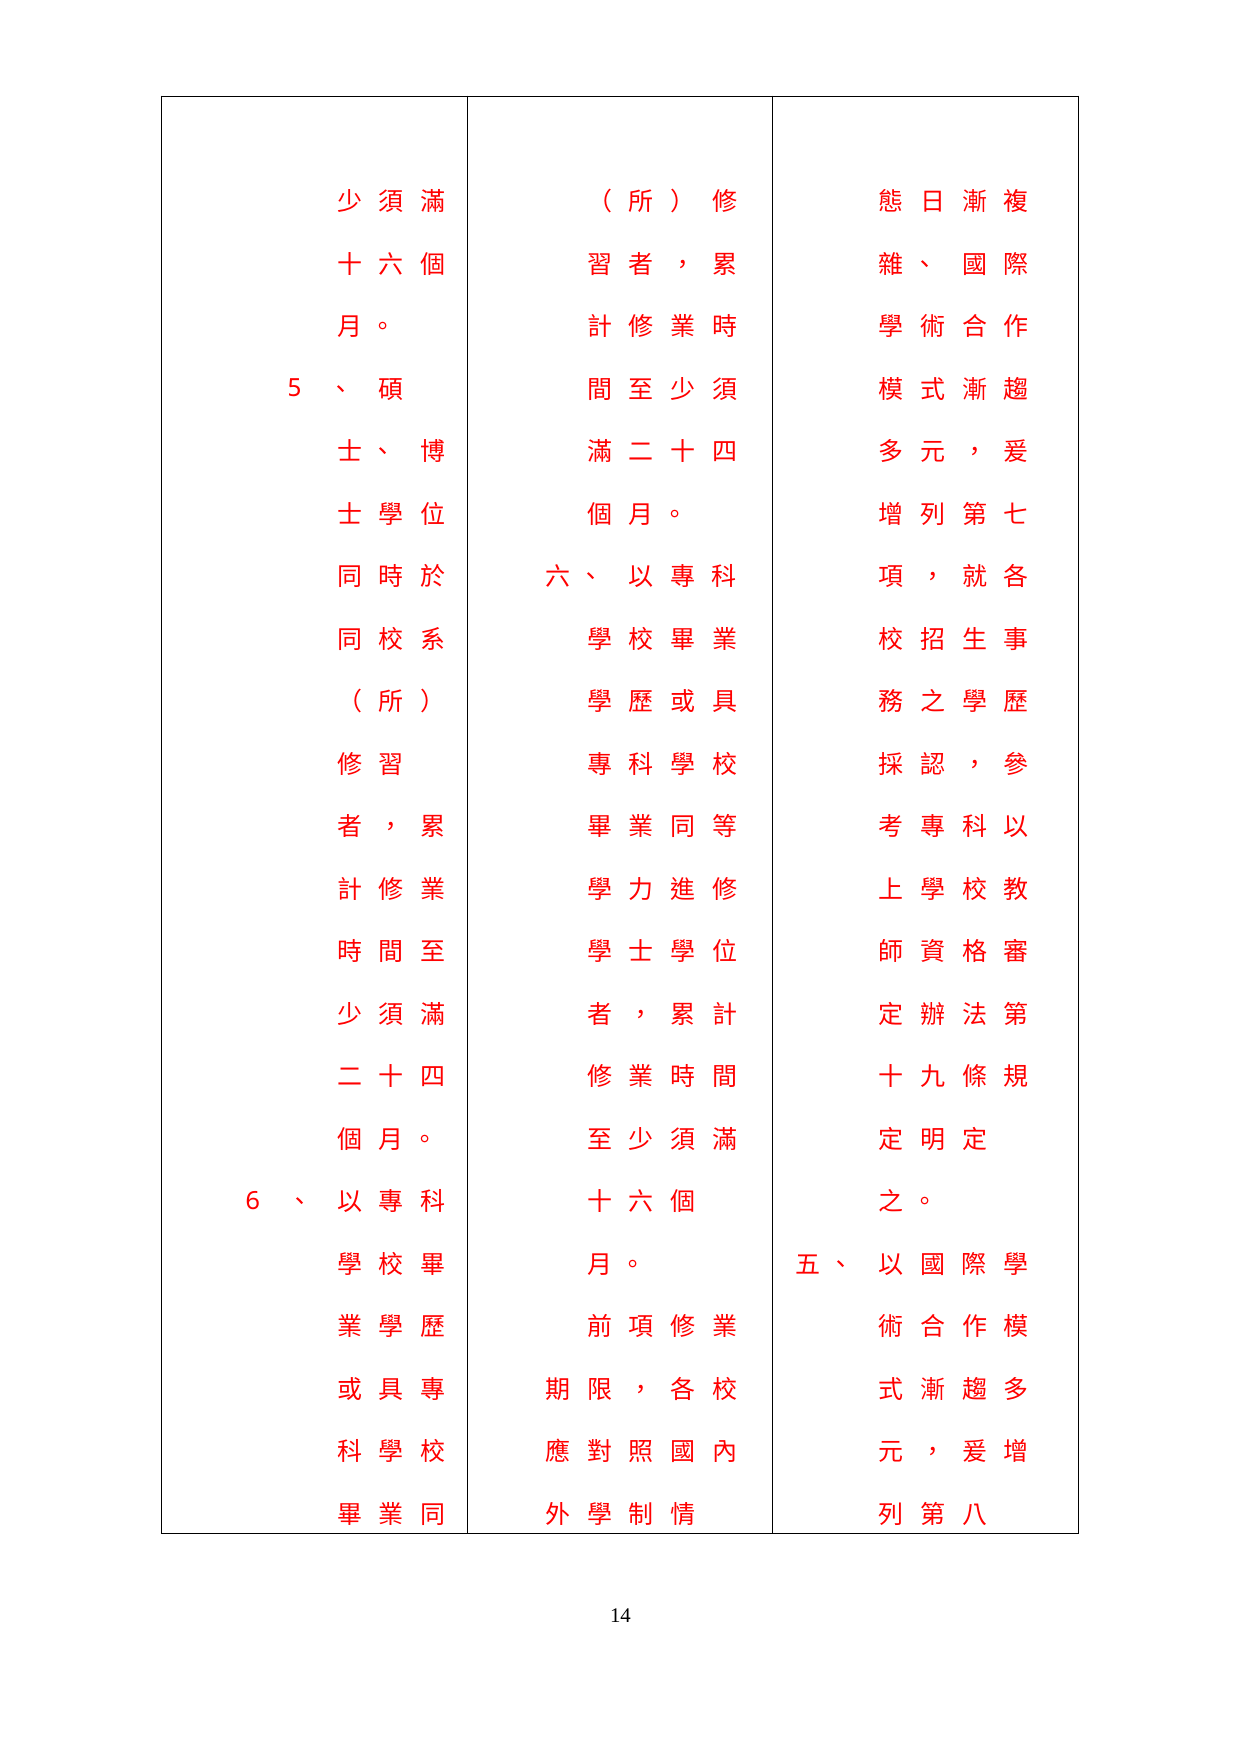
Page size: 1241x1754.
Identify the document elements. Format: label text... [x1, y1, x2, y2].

table_cell 第六條 第四條第二款所稱修業期限，指申請人停留於當地學校之修業時間，其規定如下： 持高級中等學校學歷者，累計修業時間應符合當地國學制之規定。 持學士學位者，累計修業時間至少須滿三十二個月。 持碩士學位者，累計修業時間至少須滿八個月。 持博士學位者，累計修業時間至少須滿十六個月。 碩士、博士學位同時於同校系（所）修習者，累計修業時間至少須滿二十四個月。 以專科學校畢業學歷或具專科學校畢業同等學力進修學士學位者，累計修業時間至少須滿十六個月。 前項修業期限，各校應對照國內外學制情形，以申請人所持國外學歷當地國學制、修業期間學校行事曆及入出國紀錄等綜合判斷，其所停留期間非屬學校正規學制及行事曆所示修課時間者，不予採計。 修讀學士學位表現優異者，其修業期限，得由各校衡酌各該國外大學學制規定及實際情況，予以酌減。 符合特殊教育法所稱身心障礙者，其修業期限，得由各校衡酌各該國外大學學制、身心障礙程度及其他實際情況，予以酌減。 經由國際學術合作模式，同時在國內外大學修讀同級學位者，不得全程於國內大學修業；其修業期限，得累計其停留於各當地大學之修業時間，並應符合下列規定，不適用第一項規定： 持學士學位者，累計修業時間至少須滿三十二個月。 持碩士學位者，累計修業時間至少須滿十二個月。 持博士學位者，累計修業時間至少須滿二十四個月。 前項申請人於國內外大學修習之學分數，累計應各達獲頒學位所需總學分數之三分之一以上。 申請人修業時間達第一項或第五項所定修業期限三分之二以上，其修業期限得由學校就申請人所持國外學歷當地國學制、修業期間學校行事曆、入出國紀錄及國內同級同類學校學制等綜合判斷是否符合大學入學同等學力後予以採認。 申請人入學所持國外學歷依國外學校規定須跨國(不包括我國)修習者，由申請人出具國外學校證明文件並經學校查證認定後，其跨國之修業期限得併計為第一項所定之當地修業期限，且該跨國修習學校應符合第四條、大陸地區學歷採認辦法或香港澳門學歷檢覈及採認辦法之規定。 申請人持國內大學與國外大學合作設立經本部專案核定之學位專班學歷入學者，其停留國內大學之修業期限得併計為第一項及第五項所定之修業期限。 [162, 97, 467, 1533]
table_cell 態日漸複雜、國際學術合作模式漸趨多元，爰增列第七項，就各校招生事務之學歷採認，參考專科以上學校教師資格審定辦法第十九條規定明定之。 五、以國際學術合作模式漸趨多元，爰增列第八 [773, 97, 1078, 1533]
table_cell （所）修習者，累計修業時間至少須滿二十四個月。 六、以專科學校畢業學歷或具專科學校畢業同等學力進修學士學位者，累計修業時間至少須滿十六個月。 前項修業期限，各校應對照國內外學制情 [468, 97, 772, 1533]
